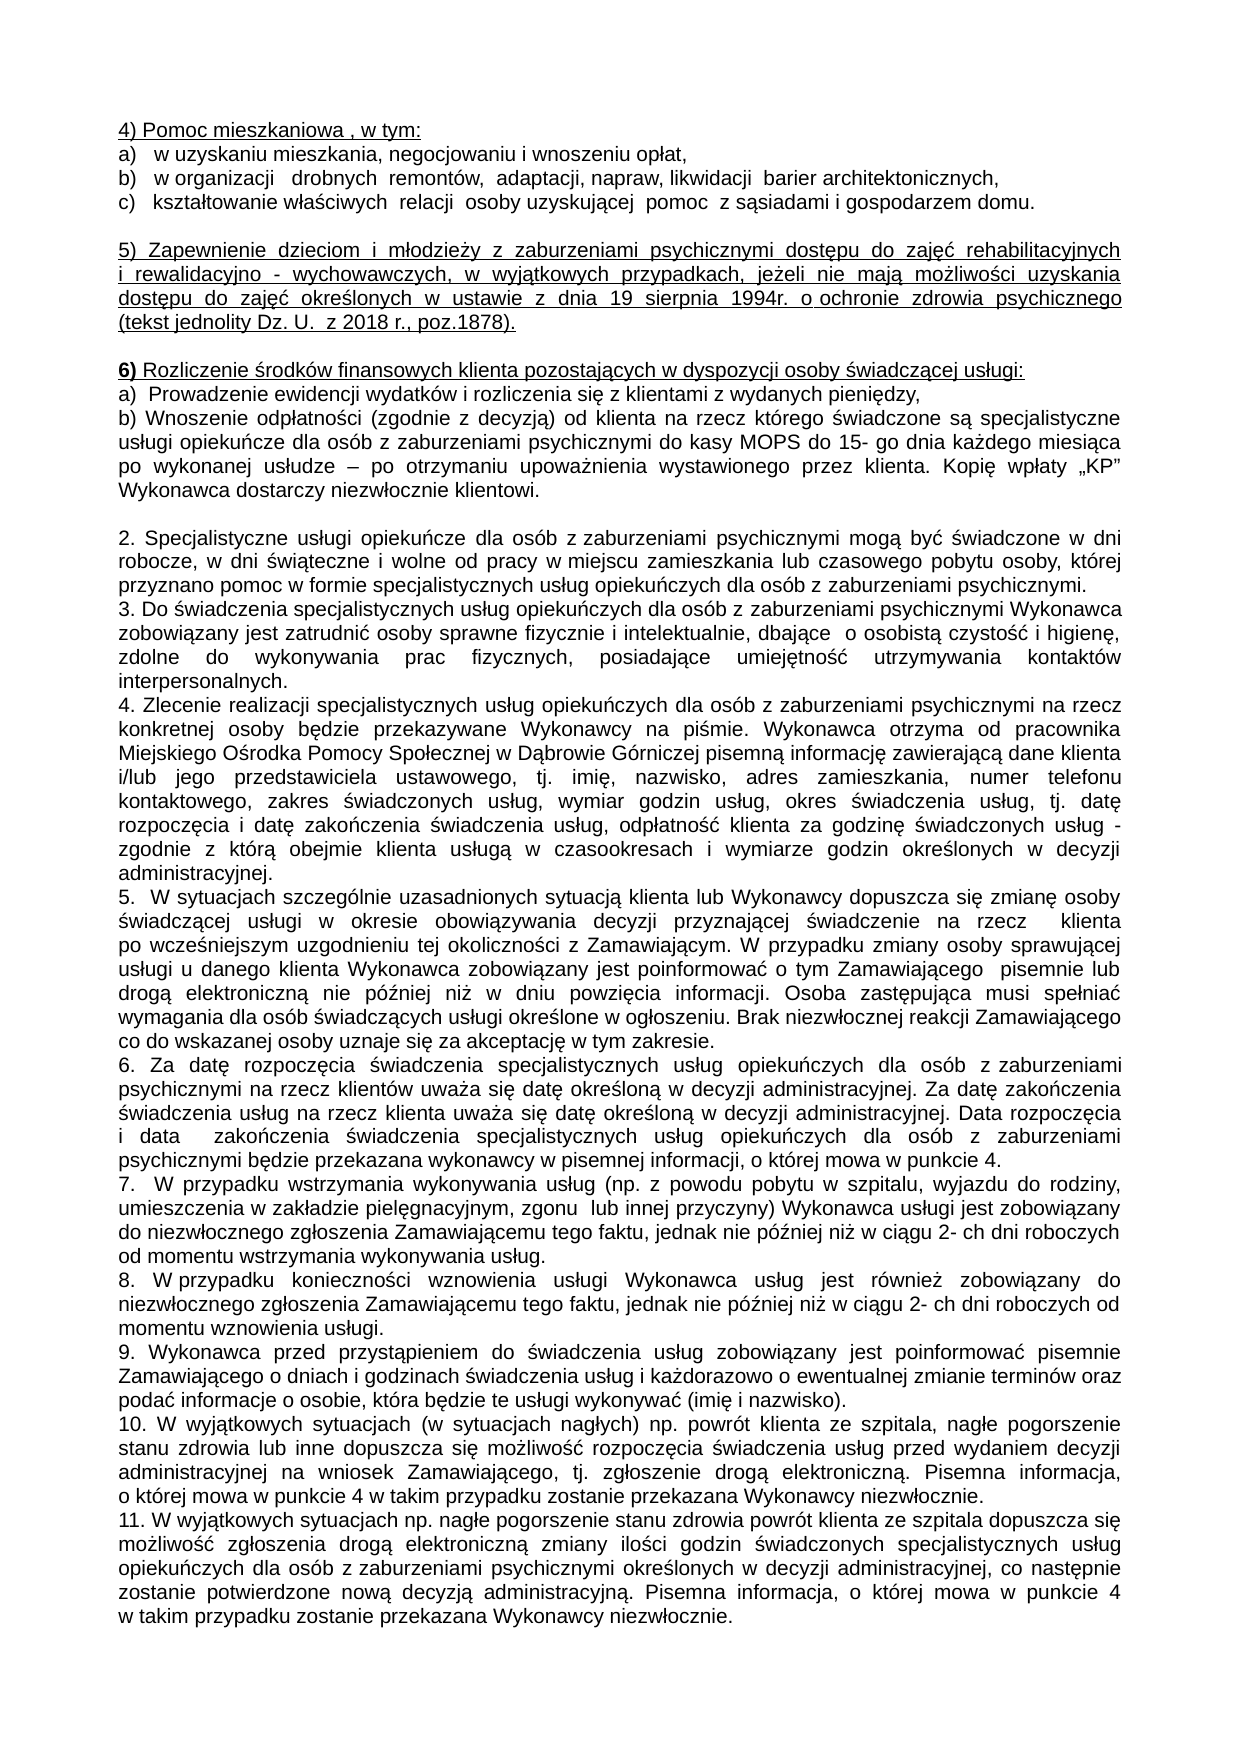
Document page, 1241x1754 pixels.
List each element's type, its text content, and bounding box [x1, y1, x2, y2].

text (tekst jednolity Dz. U. z 2018 r., poz.1878). [118, 308, 1122, 334]
text c) kształtowanie właściwych relacji osoby uzyskującej pomoc z sąsiadami i gospodarzem domu. [118, 190, 1122, 214]
text b) w organizacji drobnych remontów, adaptacji, napraw, likwidacji barier architektonicznych, [118, 166, 1122, 190]
text 11. W wyjątkowych sytuacjach np. nagłe pogorszenie stanu zdrowia powrót klienta ze szpitala dopuszcza się możliwość zgłoszenia drogą elektroniczną zmiany ilości godzin świadczonych specjalistycznych usług opiekuńczych dla osób z zaburzeniami psychicznymi określonych w decyzji administracyjnej, co następnie zostanie potwierdzone nową decyzją administracyjną. Pisemna informacja, o której mowa w punkcie 4 w takim przypadku zostanie przekazana Wykonawcy niezwłocznie. [118, 1508, 1122, 1627]
text 5. W sytuacjach szczególnie uzasadnionych sytuacją klienta lub Wykonawcy dopuszcza się zmianę osoby świadczącej usługi w okresie obowiązywania decyzji przyznającej świadczenie na rzecz klienta po wcześniejszym uzgodnieniu tej okoliczności z Zamawiającym. W przypadku zmiany osoby sprawującej usługi u danego klienta Wykonawca zobowiązany jest poinformować o tym Zamawiającego pisemnie lub drogą elektroniczną nie później niż w dniu powzięcia informacji. Osoba zastępująca musi spełniać wymagania dla osób świadczących usługi określone w ogłoszeniu. Brak niezwłocznej reakcji Zamawiającego co do wskazanej osoby uznaje się za akceptację w tym zakresie. [118, 885, 1122, 1052]
text a) w uzyskaniu mieszkania, negocjowaniu i wnoszeniu opłat, [118, 142, 1122, 166]
text 4) Pomoc mieszkaniowa , w tym: [118, 118, 1122, 142]
text 9. Wykonawca przed przystąpieniem do świadczenia usług zobowiązany jest poinformować pisemnie Zamawiającego o dniach i godzinach świadczenia usług i każdorazowo o ewentualnej zmianie terminów oraz podać informacje o osobie, która będzie te usługi wykonywać (imię i nazwisko). [118, 1340, 1122, 1412]
text b) Wnoszenie odpłatności (zgodnie z decyzją) od klienta na rzecz którego świadczone są specjalistyczne usługi opiekuńcze dla osób z zaburzeniami psychicznymi do kasy MOPS do 15- go dnia każdego miesiąca po wykonanej usłudze – po otrzymaniu upoważnienia wystawionego przez klienta. Kopię wpłaty „KP” Wykonawca dostarczy niezwłocznie klientowi. [118, 406, 1122, 501]
text 10. W wyjątkowych sytuacjach (w sytuacjach nagłych) np. powrót klienta ze szpitala, nagłe pogorszenie stanu zdrowia lub inne dopuszcza się możliwość rozpoczęcia świadczenia usług przed wydaniem decyzji administracyjnej na wniosek Zamawiającego, tj. zgłoszenie drogą elektroniczną. Pisemna informacja, o której mowa w punkcie 4 w takim przypadku zostanie przekazana Wykonawcy niezwłocznie. [118, 1412, 1122, 1508]
text 5) Zapewnienie dzieciom i młodzieży z zaburzeniami psychicznymi dostępu do zajęć rehabilitacyjnych i rewalidacyjno - wychowawczych, w wyjątkowych przypadkach, jeżeli nie mają możliwości uzyskania dostępu do zajęć określonych w ustawie z dnia 19 sierpnia 1994r. o ochronie zdrowia psychicznego [118, 238, 1122, 307]
text 7. W przypadku wstrzymania wykonywania usług (np. z powodu pobytu w szpitalu, wyjazdu do rodziny, umieszczenia w zakładzie pielęgnacyjnym, zgonu lub innej przyczyny) Wykonawca usługi jest zobowiązany do niezwłocznego zgłoszenia Zamawiającemu tego faktu, jednak nie później niż w ciągu 2- ch dni roboczych od momentu wstrzymania wykonywania usług. [118, 1172, 1122, 1268]
text a) Prowadzenie ewidencji wydatków i rozliczenia się z klientami z wydanych pieniędzy, [118, 382, 1122, 406]
text 8. W przypadku konieczności wznowienia usługi Wykonawca usług jest również zobowiązany do niezwłocznego zgłoszenia Zamawiającemu tego faktu, jednak nie później niż w ciągu 2- ch dni roboczych od momentu wznowienia usługi. [118, 1268, 1122, 1340]
text 2. Specjalistyczne usługi opiekuńcze dla osób z zaburzeniami psychicznymi mogą być świadczone w dni robocze, w dni świąteczne i wolne od pracy w miejscu zamieszkania lub czasowego pobytu osoby, której przyznano pomoc w formie specjalistycznych usług opiekuńczych dla osób z zaburzeniami psychicznymi. [118, 525, 1122, 597]
text 6. Za datę rozpoczęcia świadczenia specjalistycznych usług opiekuńczych dla osób z zaburzeniami psychicznymi na rzecz klientów uważa się datę określoną w decyzji administracyjnej. Za datę zakończenia świadczenia usług na rzecz klienta uważa się datę określoną w decyzji administracyjnej. Data rozpoczęcia i data zakończenia świadczenia specjalistycznych usług opiekuńczych dla osób z zaburzeniami psychicznymi będzie przekazana wykonawcy w pisemnej informacji, o której mowa w punkcie 4. [118, 1052, 1122, 1172]
text 4. Zlecenie realizacji specjalistycznych usług opiekuńczych dla osób z zaburzeniami psychicznymi na rzecz konkretnej osoby będzie przekazywane Wykonawcy na piśmie. Wykonawca otrzyma od pracownika Miejskiego Ośrodka Pomocy Społecznej w Dąbrowie Górniczej pisemną informację zawierającą dane klienta i/lub jego przedstawiciela ustawowego, tj. imię, nazwisko, adres zamieszkania, numer telefonu kontaktowego, zakres świadczonych usług, wymiar godzin usług, okres świadczenia usług, tj. datę rozpoczęcia i datę zakończenia świadczenia usług, odpłatność klienta za godzinę świadczonych usług - zgodnie z którą obejmie klienta usługą w czasookresach i wymiarze godzin określonych w decyzji administracyjnej. [118, 693, 1122, 885]
text 6) Rozliczenie środków finansowych klienta pozostających w dyspozycji osoby świadczącej usługi: [118, 358, 1122, 382]
text 3. Do świadczenia specjalistycznych usług opiekuńczych dla osób z zaburzeniami psychicznymi Wykonawca zobowiązany jest zatrudnić osoby sprawne fizycznie i intelektualnie, dbające o osobistą czystość i higienę, zdolne do wykonywania prac fizycznych, posiadające umiejętność utrzymywania kontaktów interpersonalnych. [118, 597, 1122, 693]
